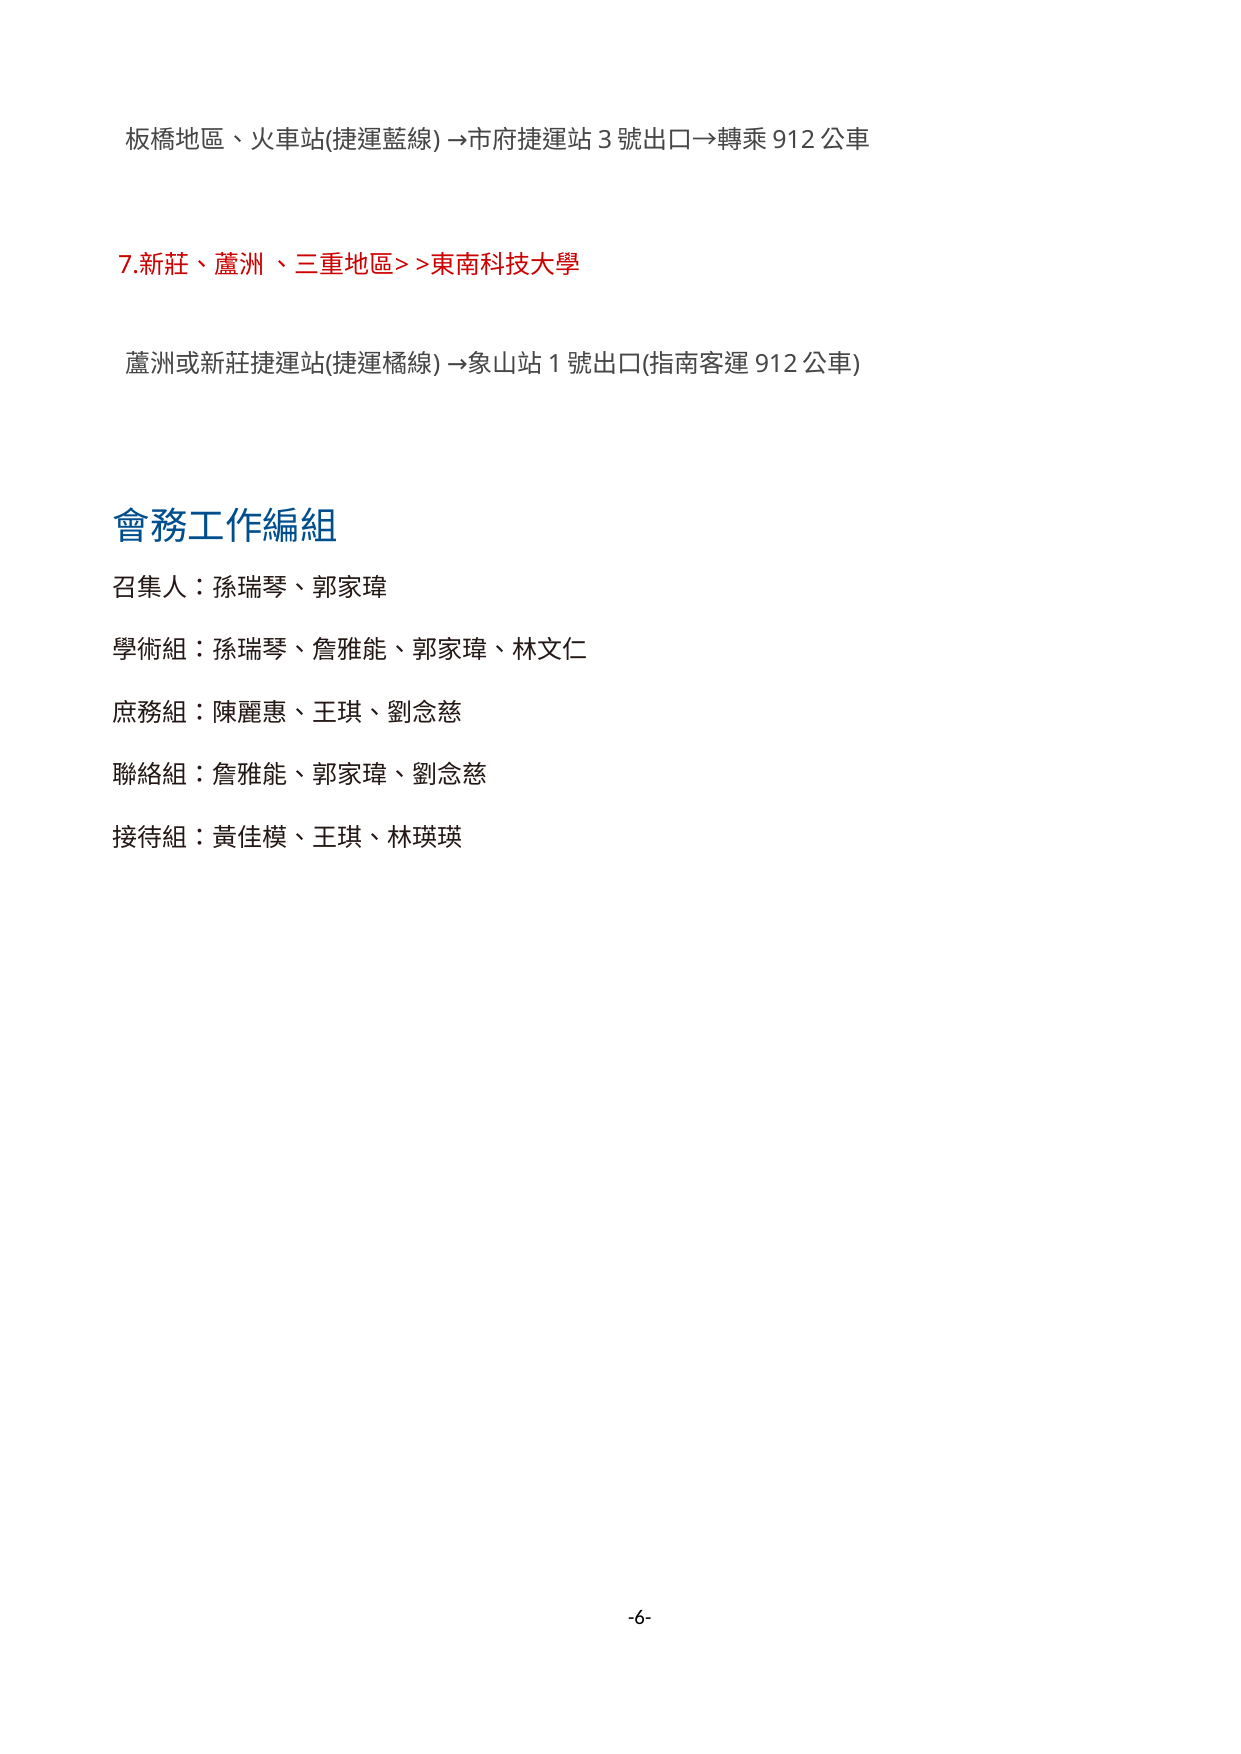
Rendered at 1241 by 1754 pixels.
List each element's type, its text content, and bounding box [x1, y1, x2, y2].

text 板橋地區、火車站(捷運藍線) →市府捷運站3號出口→轉乘912公車 7.新莊、蘆洲 、三重地區> >東南科技大學 [112, 96, 1167, 284]
text 庶務組：陳麗惠、王琪、劉念慈 [112, 669, 1167, 731]
text 召集人：孫瑞琴、郭家瑋 [112, 544, 1167, 606]
text 會務工作編組 [112, 481, 1167, 544]
text 學術組：孫瑞琴、詹雅能、郭家瑋、林文仁 [112, 606, 1167, 669]
text 接待組：黃佳模、王琪、林瑛瑛 [112, 794, 1167, 856]
text 聯絡組：詹雅能、郭家瑋、劉念慈 [112, 731, 1167, 794]
text 蘆洲或新莊捷運站(捷運橘線) →象山站1號出口(指南客運912公車) [112, 320, 1167, 382]
